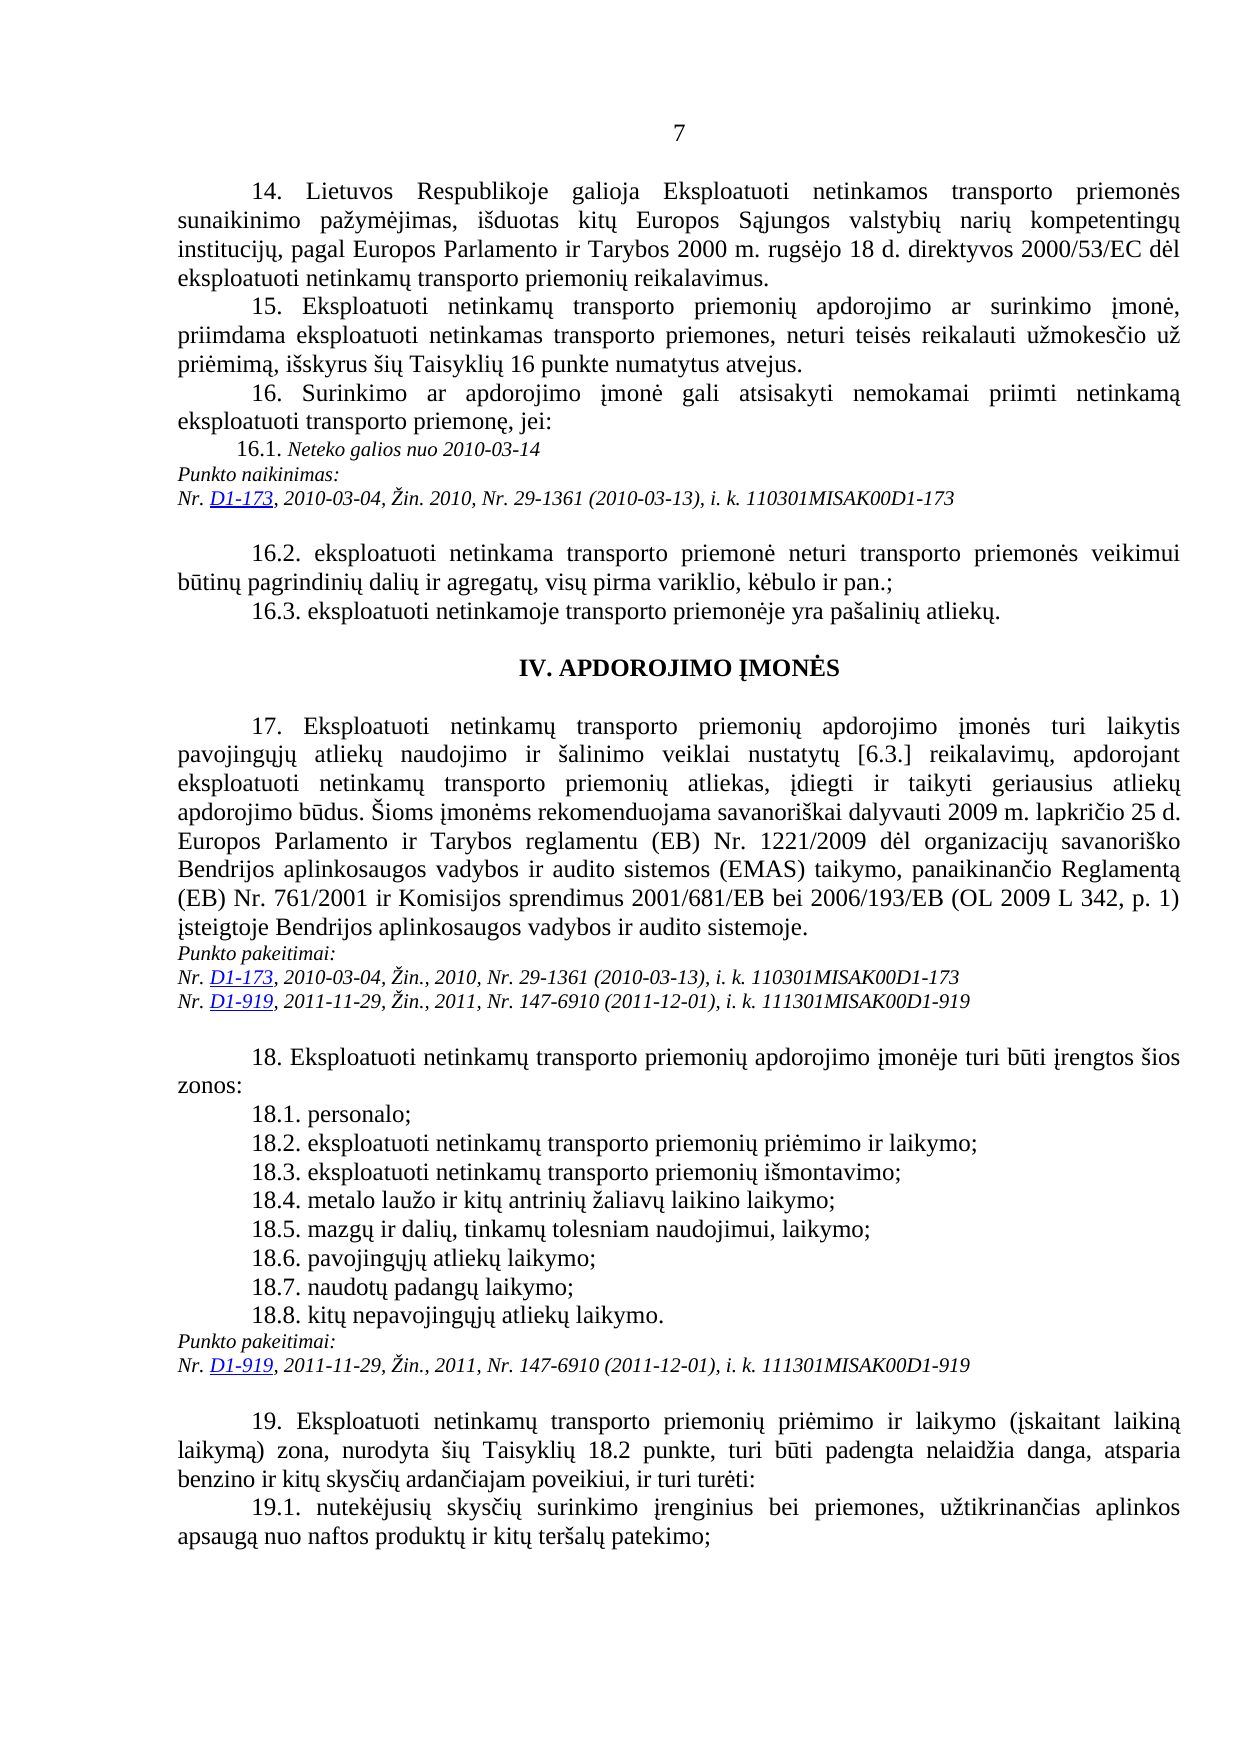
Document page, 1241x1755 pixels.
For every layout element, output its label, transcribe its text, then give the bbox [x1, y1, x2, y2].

text 18.8. kitų nepavojingųjų atliekų laikymo. [177, 1301, 1181, 1329]
text 18. Eksploatuoti netinkamų transporto priemonių apdorojimo įmonėje turi būti įrengtos šios zonos: [177, 1042, 1181, 1099]
text Nr. D1-173, 2010-03-04, Žin. 2010, Nr. 29-1361 (2010-03-13), i. k. 110301MISAK00D1-173 [177, 486, 1181, 509]
text 18.6. pavojingųjų atliekų laikymo; [177, 1243, 1181, 1272]
text 18.2. eksploatuoti netinkamų transporto priemonių priėmimo ir laikymo; [177, 1128, 1181, 1157]
text 18.3. eksploatuoti netinkamų transporto priemonių išmontavimo; [177, 1157, 1181, 1186]
text Nr. D1-173, 2010-03-04, Žin., 2010, Nr. 29-1361 (2010-03-13), i. k. 110301MISAK00D1-173 [177, 965, 1181, 989]
text Nr. D1-919, 2011-11-29, Žin., 2011, Nr. 147-6910 (2011-12-01), i. k. 111301MISAK00D1-919 [177, 989, 1181, 1013]
text 16.3. eksploatuoti netinkamoje transporto priemonėje yra pašalinių atliekų. [177, 596, 1181, 624]
text 16.2. eksploatuoti netinkama transporto priemonė neturi transporto priemonės veikimui būtinų pagrindinių dalių ir agregatų, visų pirma variklio, kėbulo ir pan.; [177, 538, 1181, 596]
text 19.1. nutekėjusių skysčių surinkimo įrenginius bei priemones, užtikrinančias aplinkos apsaugą nuo naftos produktų ir kitų teršalų patekimo; [177, 1492, 1181, 1550]
text Punkto naikinimas: [177, 461, 1181, 486]
text 18.4. metalo laužo ir kitų antrinių žaliavų laikino laikymo; [177, 1186, 1181, 1214]
text 18.1. personalo; [177, 1099, 1181, 1128]
text 16.1. Neteko galios nuo 2010-03-14 [177, 435, 1181, 461]
text 19. Eksploatuoti netinkamų transporto priemonių priėmimo ir laikymo (įskaitant laikiną laikymą) zona, nurodyta šių Taisyklių 18.2 punkte, turi būti padengta nelaidžia danga, atsparia benzino ir kitų skysčių ardančiajam poveikiui, ir turi turėti: [177, 1406, 1181, 1492]
text Punkto pakeitimai: [177, 1329, 1181, 1353]
text 16. Surinkimo ar apdorojimo įmonė gali atsisakyti nemokamai priimti netinkamą eksploatuoti transporto priemonę, jei: [177, 378, 1181, 435]
text 15. Eksploatuoti netinkamų transporto priemonių apdorojimo ar surinkimo įmonė, priimdama eksploatuoti netinkamas transporto priemones, neturi teisės reikalauti užmokesčio už priėmimą, išskyrus šių Taisyklių 16 punkte numatytus atvejus. [177, 291, 1181, 378]
text 18.5. mazgų ir dalių, tinkamų tolesniam naudojimui, laikymo; [177, 1214, 1181, 1243]
text Nr. D1-919, 2011-11-29, Žin., 2011, Nr. 147-6910 (2011-12-01), i. k. 111301MISAK00D1-919 [177, 1353, 1181, 1377]
text 14. Lietuvos Respublikoje galioja Eksploatuoti netinkamos transporto priemonės sunaikinimo pažymėjimas, išduotas kitų Europos Sąjungos valstybių narių kompetentingų institucijų, pagal Europos Parlamento ir Tarybos 2000 m. rugsėjo 18 d. direktyvos 2000/53/EC dėl eksploatuoti netinkamų transporto priemonių reikalavimus. [177, 176, 1181, 291]
text 18.7. naudotų padangų laikymo; [177, 1272, 1181, 1301]
text IV. APDOROJIMO ĮMONĖS [177, 653, 1181, 682]
text 17. Eksploatuoti netinkamų transporto priemonių apdorojimo įmonės turi laikytis pavojingųjų atliekų naudojimo ir šalinimo veiklai nustatytų [6.3.] reikalavimų, apdorojant eksploatuoti netinkamų transporto priemonių atliekas, įdiegti ir taikyti geriausius atliekų apdorojimo būdus. Šioms įmonėms rekomenduojama savanoriškai dalyvauti 2009 m. lapkričio 25 d. Europos Parlamento ir Tarybos reglamentu (EB) Nr. 1221/2009 dėl organizacijų savanoriško Bendrijos aplinkosaugos vadybos ir audito sistemos (EMAS) taikymo, panaikinančio Reglamentą (EB) Nr. 761/2001 ir Komisijos sprendimus 2001/681/EB bei 2006/193/EB (OL 2009 L 342, p. 1) įsteigtoje Bendrijos aplinkosaugos vadybos ir audito sistemoje. [177, 711, 1181, 941]
text Punkto pakeitimai: [177, 941, 1181, 965]
